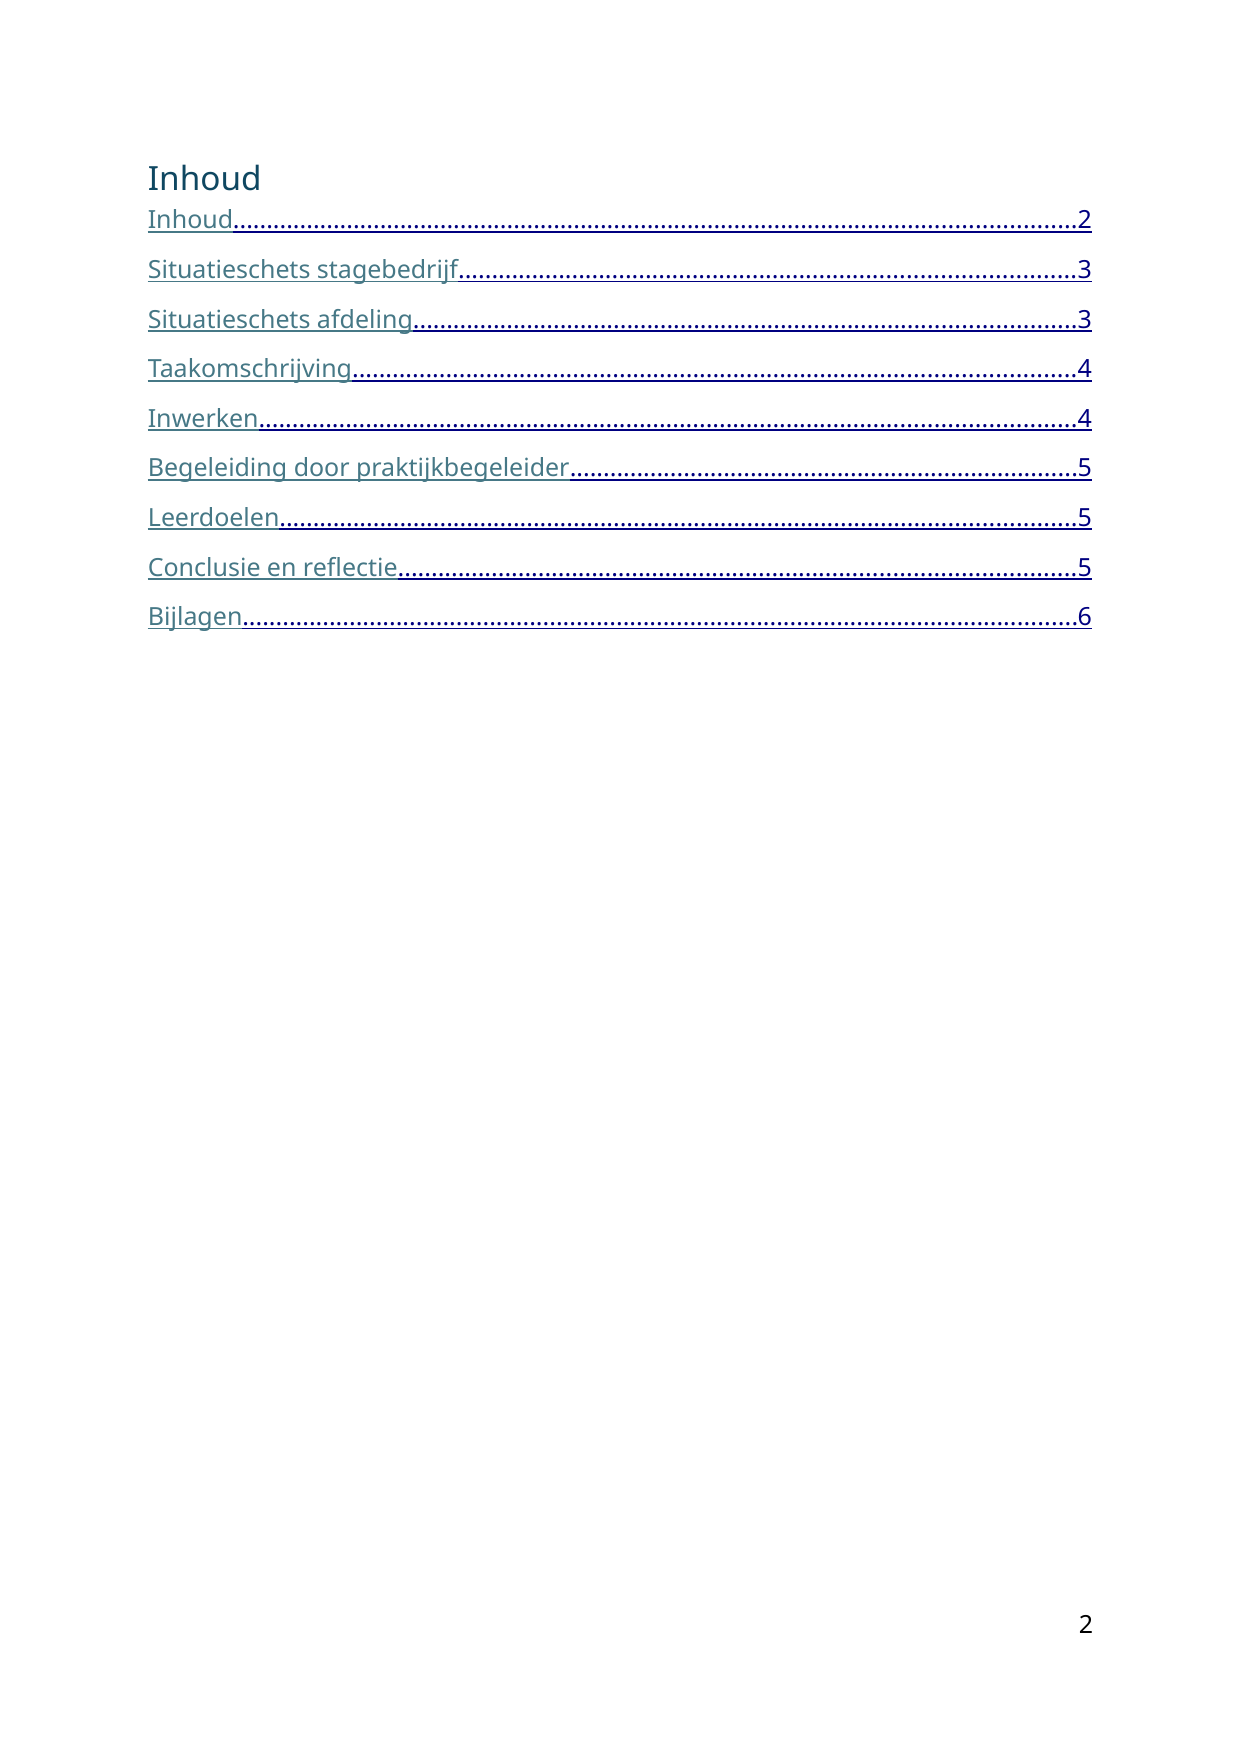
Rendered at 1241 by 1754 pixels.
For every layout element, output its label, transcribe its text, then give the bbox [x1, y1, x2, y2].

text Begeleiding door praktijkbegeleider 5 [148, 450, 1093, 484]
text Bijlagen 6 [148, 599, 1093, 633]
text Leerdoelen 5 [148, 500, 1093, 534]
text Situatieschets stagebedrijf 3 [148, 252, 1093, 286]
text Situatieschets afdeling 3 [148, 301, 1093, 335]
text Taakomschrijving 4 [148, 351, 1093, 385]
subtitle Inhoud [148, 154, 1093, 200]
text Inwerken 4 [148, 401, 1093, 434]
text Conclusie en reflectie 5 [148, 549, 1093, 583]
text Inhoud 2 [148, 202, 1093, 236]
